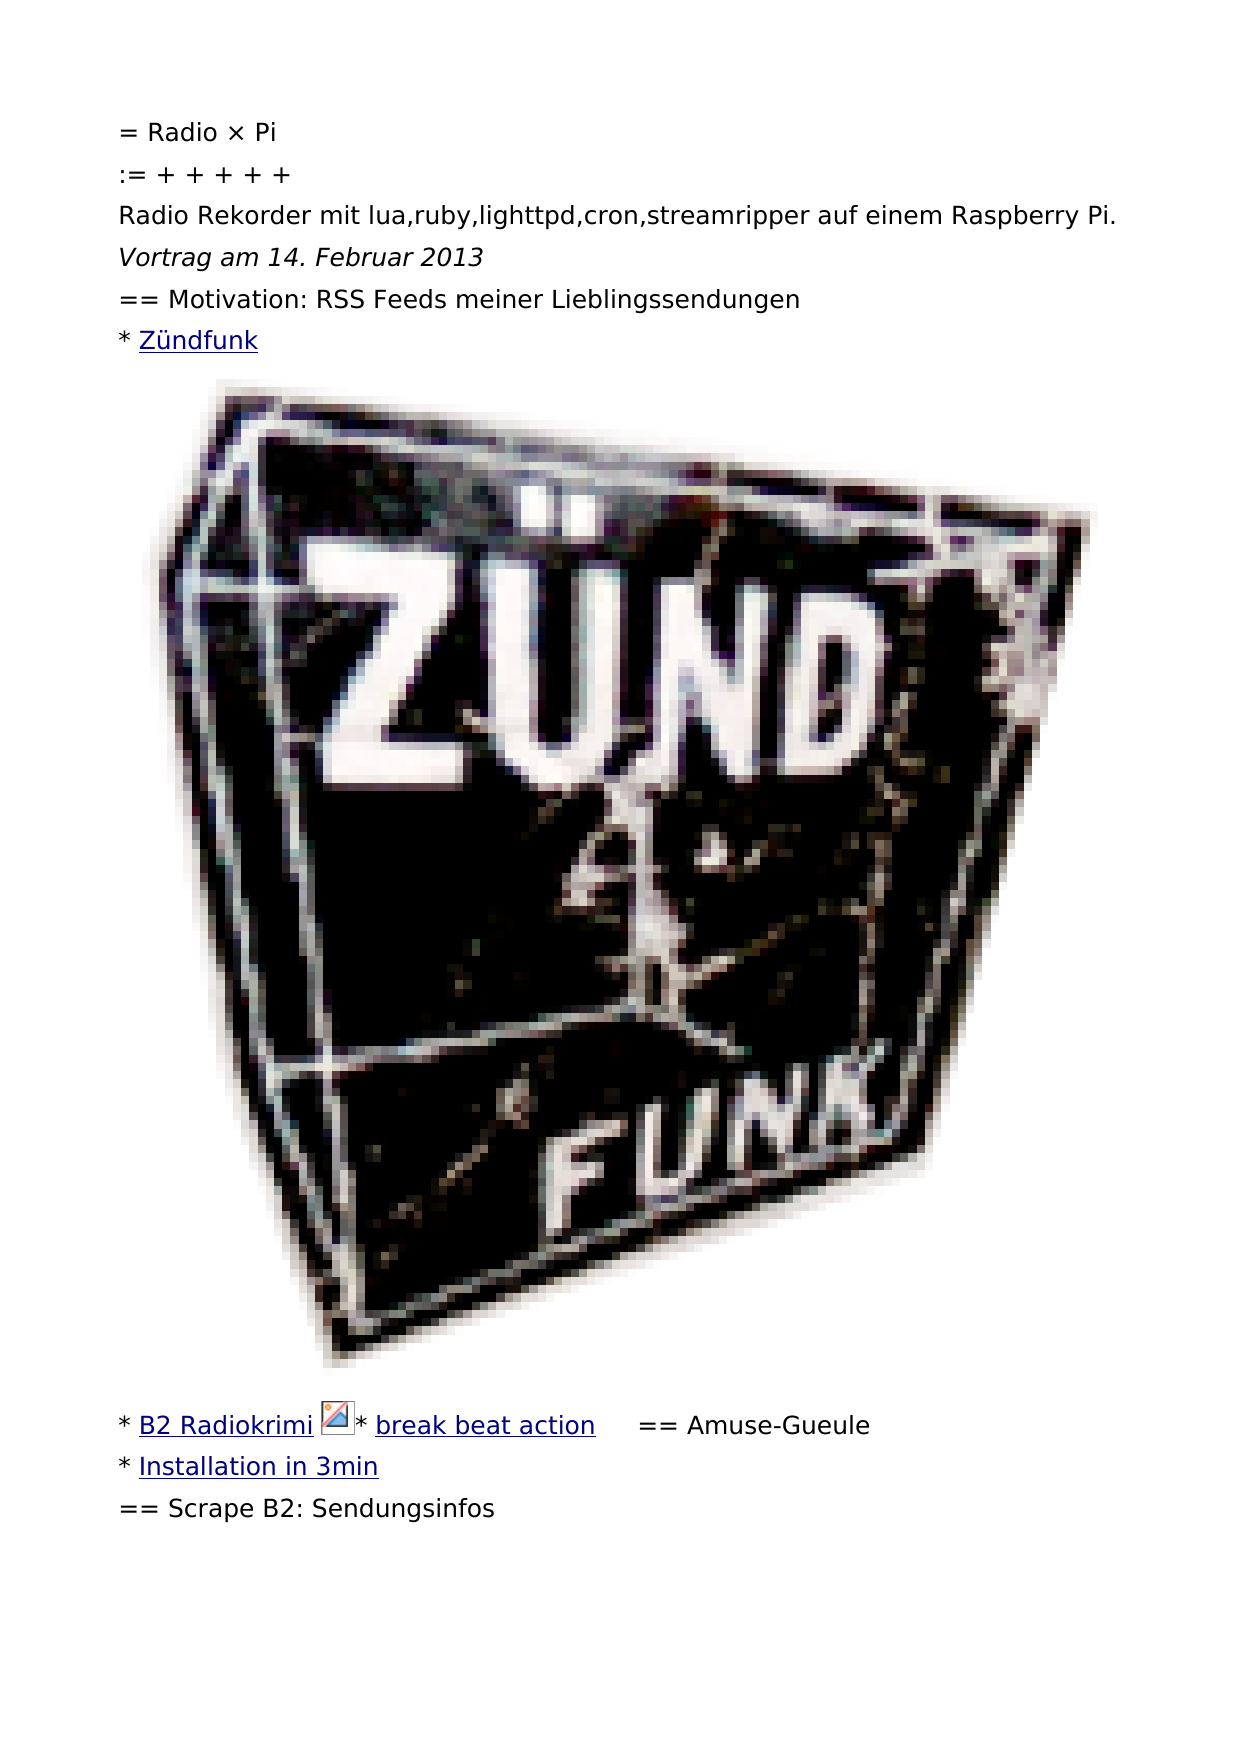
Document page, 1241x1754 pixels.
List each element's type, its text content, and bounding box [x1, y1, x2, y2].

text * Zündfunk [118, 326, 1122, 355]
text * B2 Radiokrimi * break beat action == Amuse-Gueule [118, 1401, 1122, 1440]
text Vortrag am 14. Februar 2013 [118, 243, 1122, 272]
text Radio Rekorder mit lua,ruby,lighttpd,cron,streamripper auf einem Raspberry Pi. [118, 201, 1122, 231]
text == Scrape B2: Sendungsinfos [118, 1494, 1122, 1523]
text := + + + + + [118, 160, 1122, 189]
text == Motivation: RSS Feeds meiner Lieblingssendungen [118, 285, 1122, 314]
picture [118, 355, 1123, 1401]
text * Installation in 3min [118, 1453, 1122, 1482]
text = Radio × Pi [118, 118, 1122, 147]
